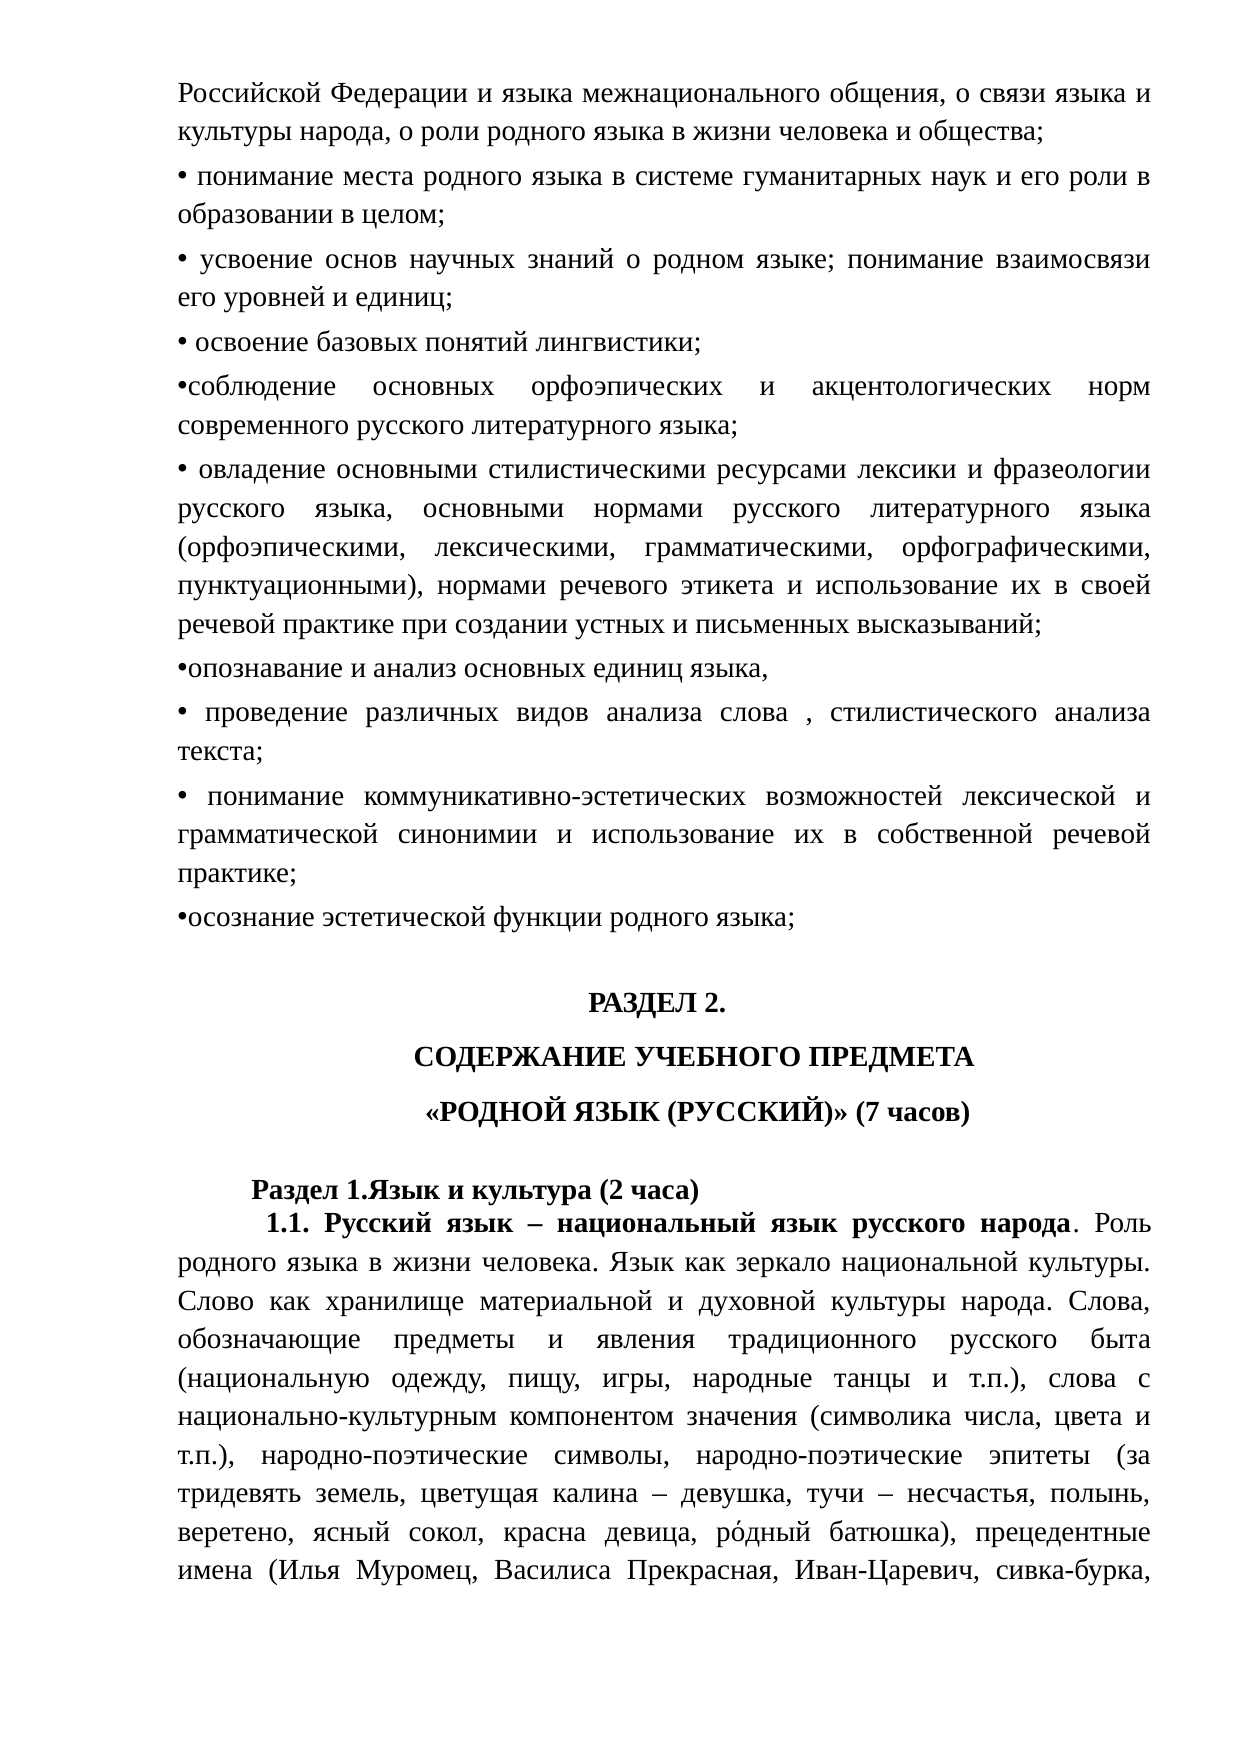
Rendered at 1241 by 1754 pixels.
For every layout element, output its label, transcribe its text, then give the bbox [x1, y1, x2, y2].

text «РОДНОЙ ЯЗЫК (РУССКИЙ)» (7 часов) [177, 1094, 1152, 1127]
list осознание эстетической функции родного языка; [177, 899, 1152, 933]
list соблюдение основных орфоэпических и акцентологических норм современного русского литературного языка; [177, 368, 1152, 441]
list понимание места родного языка в системе гуманитарных наук и его роли в образовании в целом; [177, 158, 1152, 230]
text 1.1. Русский язык – национальный язык русского народа. Роль родного языка в жизни человека. Язык как зеркало национальной культуры. Слово как хранилище материальной и духовной культуры народа. Слова, обозначающие предметы и явления традиционного русского быта (национальную одежду, пищу, игры, народные танцы и т.п.), слова с национально-культурным компонентом значения (символика числа, цвета и т.п.), народно-поэтические символы, народно-поэтические эпитеты (за тридевять земель, цветущая калина – девушка, тучи – несчастья, полынь, веретено, ясный сокол, красна девица, рόдный батюшка), прецедентные имена (Илья Муромец, Василиса Прекрасная, Иван-Царевич, сивка-бурка, [177, 1206, 1152, 1586]
list Российской Федерации и языка межнационального общения, о связи языка и культуры народа, о роли родного языка в жизни человека и общества; [177, 75, 1152, 147]
list проведение различных видов анализа слова , стилистического анализа текста; [177, 694, 1152, 767]
list освоение базовых понятий лингвистики; [177, 324, 1152, 358]
subtitle Раздел 1.Язык и культура (2 часа) [177, 1159, 1145, 1206]
text РАЗДЕЛ 2. [177, 985, 1152, 1019]
text СОДЕРЖАНИЕ УЧЕБНОГО ПРЕДМЕТА [177, 1039, 1152, 1073]
list овладение основными стилистическими ресурсами лексики и фразеологии русского языка, основными нормами русского литературного языка (орфоэпическими, лексическими, грамматическими, орфографическими, пунктуационными), нормами речевого этикета и использование их в своей речевой практике при создании устных и письменных высказываний; [177, 451, 1152, 639]
list опознавание и анализ основных единиц языка, [177, 650, 1152, 684]
list понимание коммуникативно-эстетических возможностей лексической и грамматической синонимии и использование их в собственной речевой практике; [177, 778, 1152, 888]
list усвоение основ научных знаний о родном языке; понимание взаимосвязи его уровней и единиц; [177, 241, 1152, 313]
